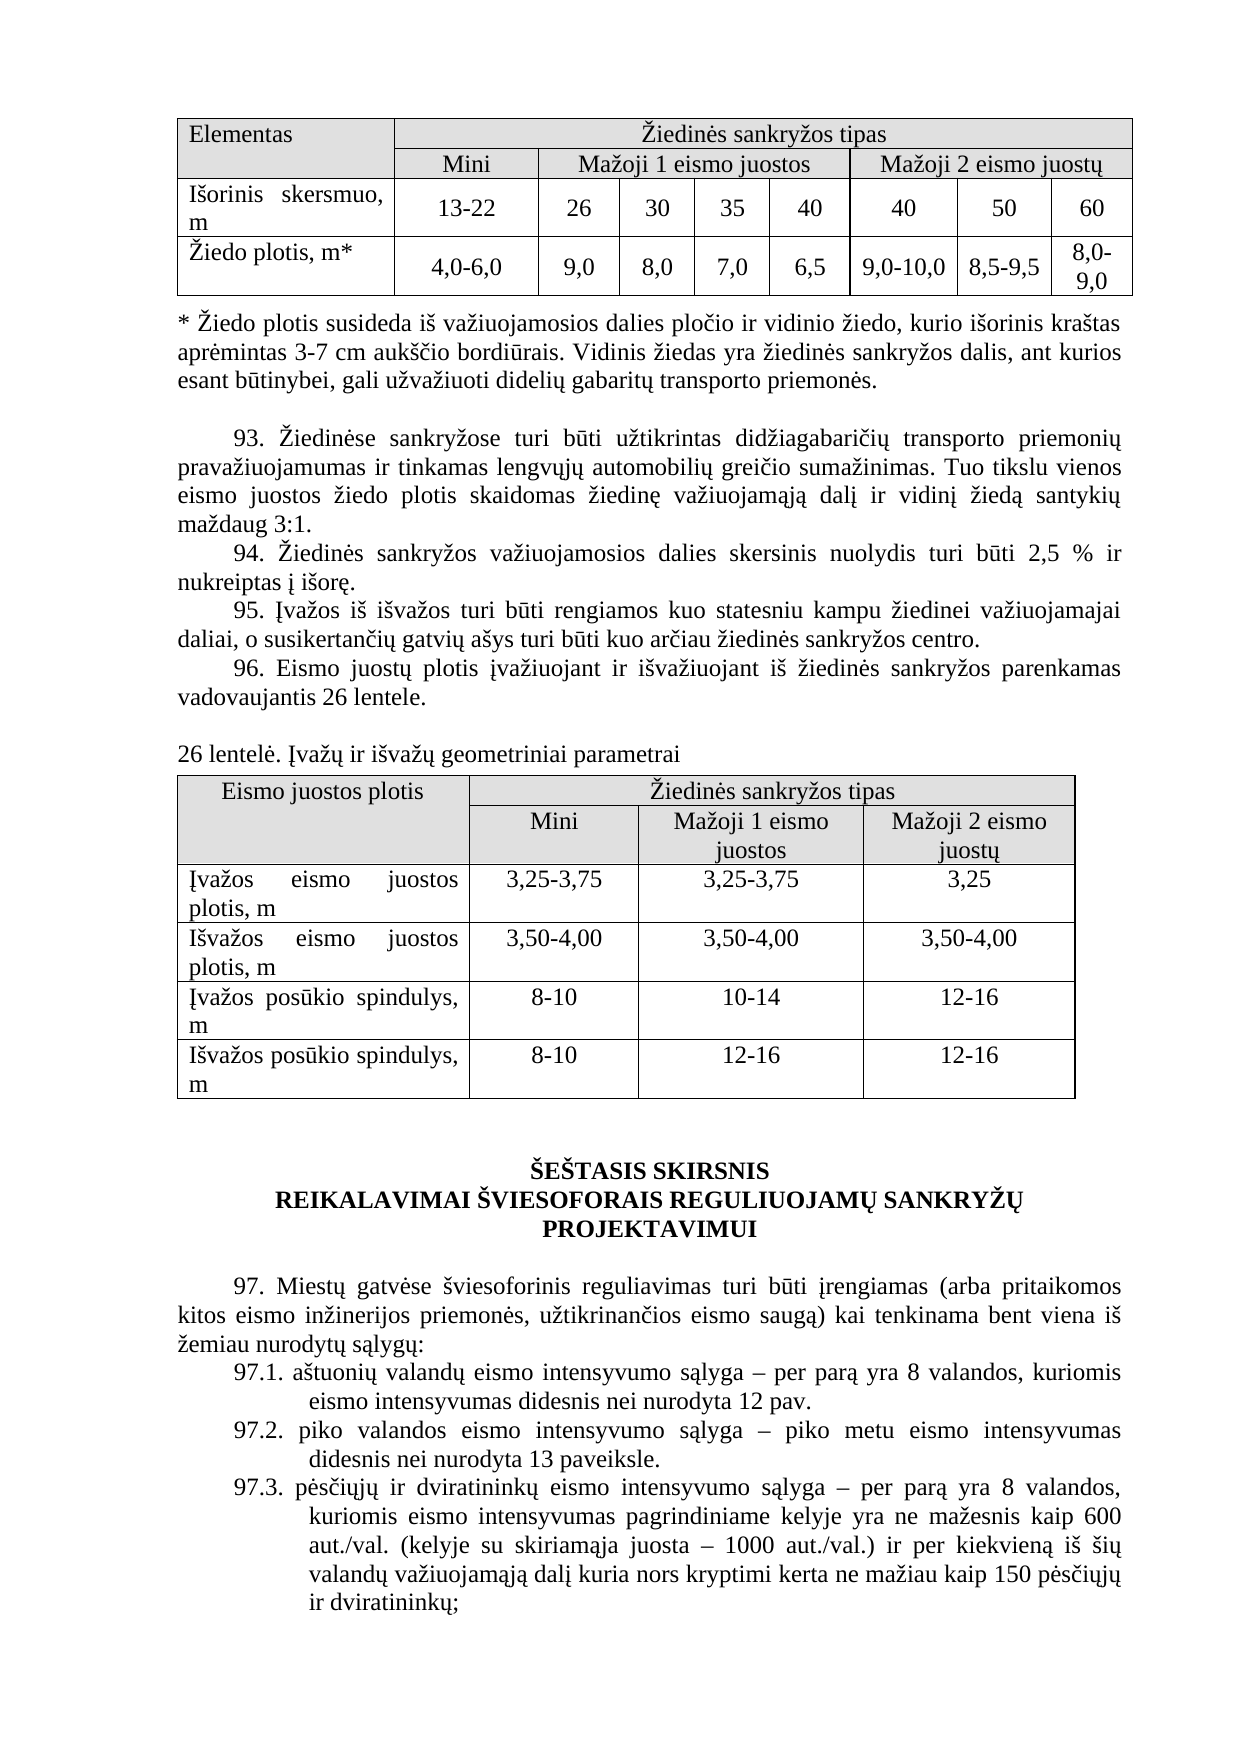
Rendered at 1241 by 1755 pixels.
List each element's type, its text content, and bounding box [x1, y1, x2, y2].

table_cell 3,50-4,00 [864, 923, 1074, 981]
table_header Elementas [178, 119, 394, 178]
table_cell Išvažos eismo juostos plotis, m [178, 923, 469, 981]
text REIKALAVIMAI ŠVIESOFORAIS REGULIUOJAMŲ SANKRYŽŲ PROJEKTAVIMUI [177, 1185, 1122, 1242]
table_cell 3,50-4,00 [639, 923, 863, 981]
table_cell 4,0-6,0 [395, 237, 538, 295]
table_cell Mažoji 2 eismo juostų [851, 149, 1132, 178]
text 94. Žiedinės sankryžos važiuojamosios dalies skersinis nuolydis turi būti 2,5 % ir nukreiptas į išorę. [177, 538, 1122, 595]
table_cell 3,50-4,00 [470, 923, 638, 981]
table_cell Žiedo plotis, m* [178, 237, 394, 295]
table_header Žiedinės sankryžos tipas [395, 119, 1132, 148]
table_cell 6,5 [770, 237, 849, 295]
table_cell 7,0 [695, 237, 769, 295]
table_cell 3,25 [864, 865, 1074, 922]
table_cell Mažoji 2 eismo juostų [864, 806, 1074, 863]
table_cell 40 [770, 179, 849, 236]
table_cell Mini [470, 806, 638, 863]
table_cell Mažoji 1 eismo juostos [539, 149, 849, 178]
table_cell Mini [395, 149, 538, 178]
table_cell 9,0 [539, 237, 619, 295]
table_cell 12-16 [864, 1040, 1074, 1098]
table_cell 35 [695, 179, 769, 236]
table_cell Įvažos posūkio spindulys, m [178, 982, 469, 1039]
text 97.1. aštuonių valandų eismo intensyvumo sąlyga – per parą yra 8 valandos, kuriomis eismo intensyvumas didesnis nei nurodyta 12 pav. [233, 1357, 1122, 1415]
table_cell 13-22 [395, 179, 538, 236]
table_cell 8,0 [620, 237, 694, 295]
text 96. Eismo juostų plotis įvažiuojant ir išvažiuojant iš žiedinės sankryžos parenkamas vadovaujantis 26 lentele. [177, 653, 1122, 710]
table_header Žiedinės sankryžos tipas [470, 776, 1074, 805]
table_cell 3,25-3,75 [639, 865, 863, 922]
table_cell 12-16 [864, 982, 1074, 1039]
table_cell Išorinis skersmuo, m [178, 179, 394, 236]
table_cell 26 [539, 179, 619, 236]
text 97.2. piko valandos eismo intensyvumo sąlyga – piko metu eismo intensyvumas didesnis nei nurodyta 13 paveiksle. [233, 1415, 1122, 1472]
text 95. Įvažos iš išvažos turi būti rengiamos kuo statesniu kampu žiedinei važiuojamajai daliai, o susikertančių gatvių ašys turi būti kuo arčiau žiedinės sankryžos centro. [177, 595, 1122, 653]
table_cell 8-10 [470, 1040, 638, 1098]
table_cell 3,25-3,75 [470, 865, 638, 922]
table_cell 10-14 [639, 982, 863, 1039]
table_cell Įvažos eismo juostos plotis, m [178, 865, 469, 922]
table_cell 12-16 [639, 1040, 863, 1098]
text 97. Miestų gatvėse šviesoforinis reguliavimas turi būti įrengiamas (arba pritaikomos kitos eismo inžinerijos priemonės, užtikrinančios eismo saugą) kai tenkinama bent viena iš žemiau nurodytų sąlygų: [177, 1271, 1122, 1357]
text ŠEŠTASIS SKIRSNIS [177, 1156, 1122, 1185]
table_cell 30 [620, 179, 694, 236]
table_cell 50 [958, 179, 1051, 236]
text 26 lentelė. Įvažų ir išvažų geometriniai parametrai [177, 739, 1122, 768]
table_cell 8,0-9,0 [1052, 237, 1132, 295]
table_cell Išvažos posūkio spindulys, m [178, 1040, 469, 1098]
table_cell Mažoji 1 eismo juostos [639, 806, 863, 863]
table_cell 60 [1052, 179, 1132, 236]
table_cell 8-10 [470, 982, 638, 1039]
text 93. Žiedinėse sankryžose turi būti užtikrintas didžiagabaričių transporto priemonių pravažiuojamumas ir tinkamas lengvųjų automobilių greičio sumažinimas. Tuo tikslu vienos eismo juostos žiedo plotis skaidomas žiedinę važiuojamąją dalį ir vidinį žiedą santykių maždaug 3:1. [177, 423, 1122, 538]
table_cell 8,5-9,5 [958, 237, 1051, 295]
table_header Eismo juostos plotis [178, 776, 469, 863]
text * Žiedo plotis susideda iš važiuojamosios dalies pločio ir vidinio žiedo, kurio išorinis kraštas aprėmintas 3-7 cm aukščio bordiūrais. Vidinis žiedas yra žiedinės sankryžos dalis, ant kurios esant būtinybei, gali užvažiuoti didelių gabaritų transporto priemonės. [177, 308, 1122, 394]
table_cell 9,0-10,0 [851, 237, 957, 295]
table_cell 40 [851, 179, 957, 236]
text 97.3. pėsčiųjų ir dviratininkų eismo intensyvumo sąlyga – per parą yra 8 valandos, kuriomis eismo intensyvumas pagrindiniame kelyje yra ne mažesnis kaip 600 aut./val. (kelyje su skiriamąja juosta – 1000 aut./val.) ir per kiekvieną iš šių valandų važiuojamąją dalį kuria nors kryptimi kerta ne mažiau kaip 150 pėsčiųjų ir dviratininkų; [233, 1472, 1122, 1616]
